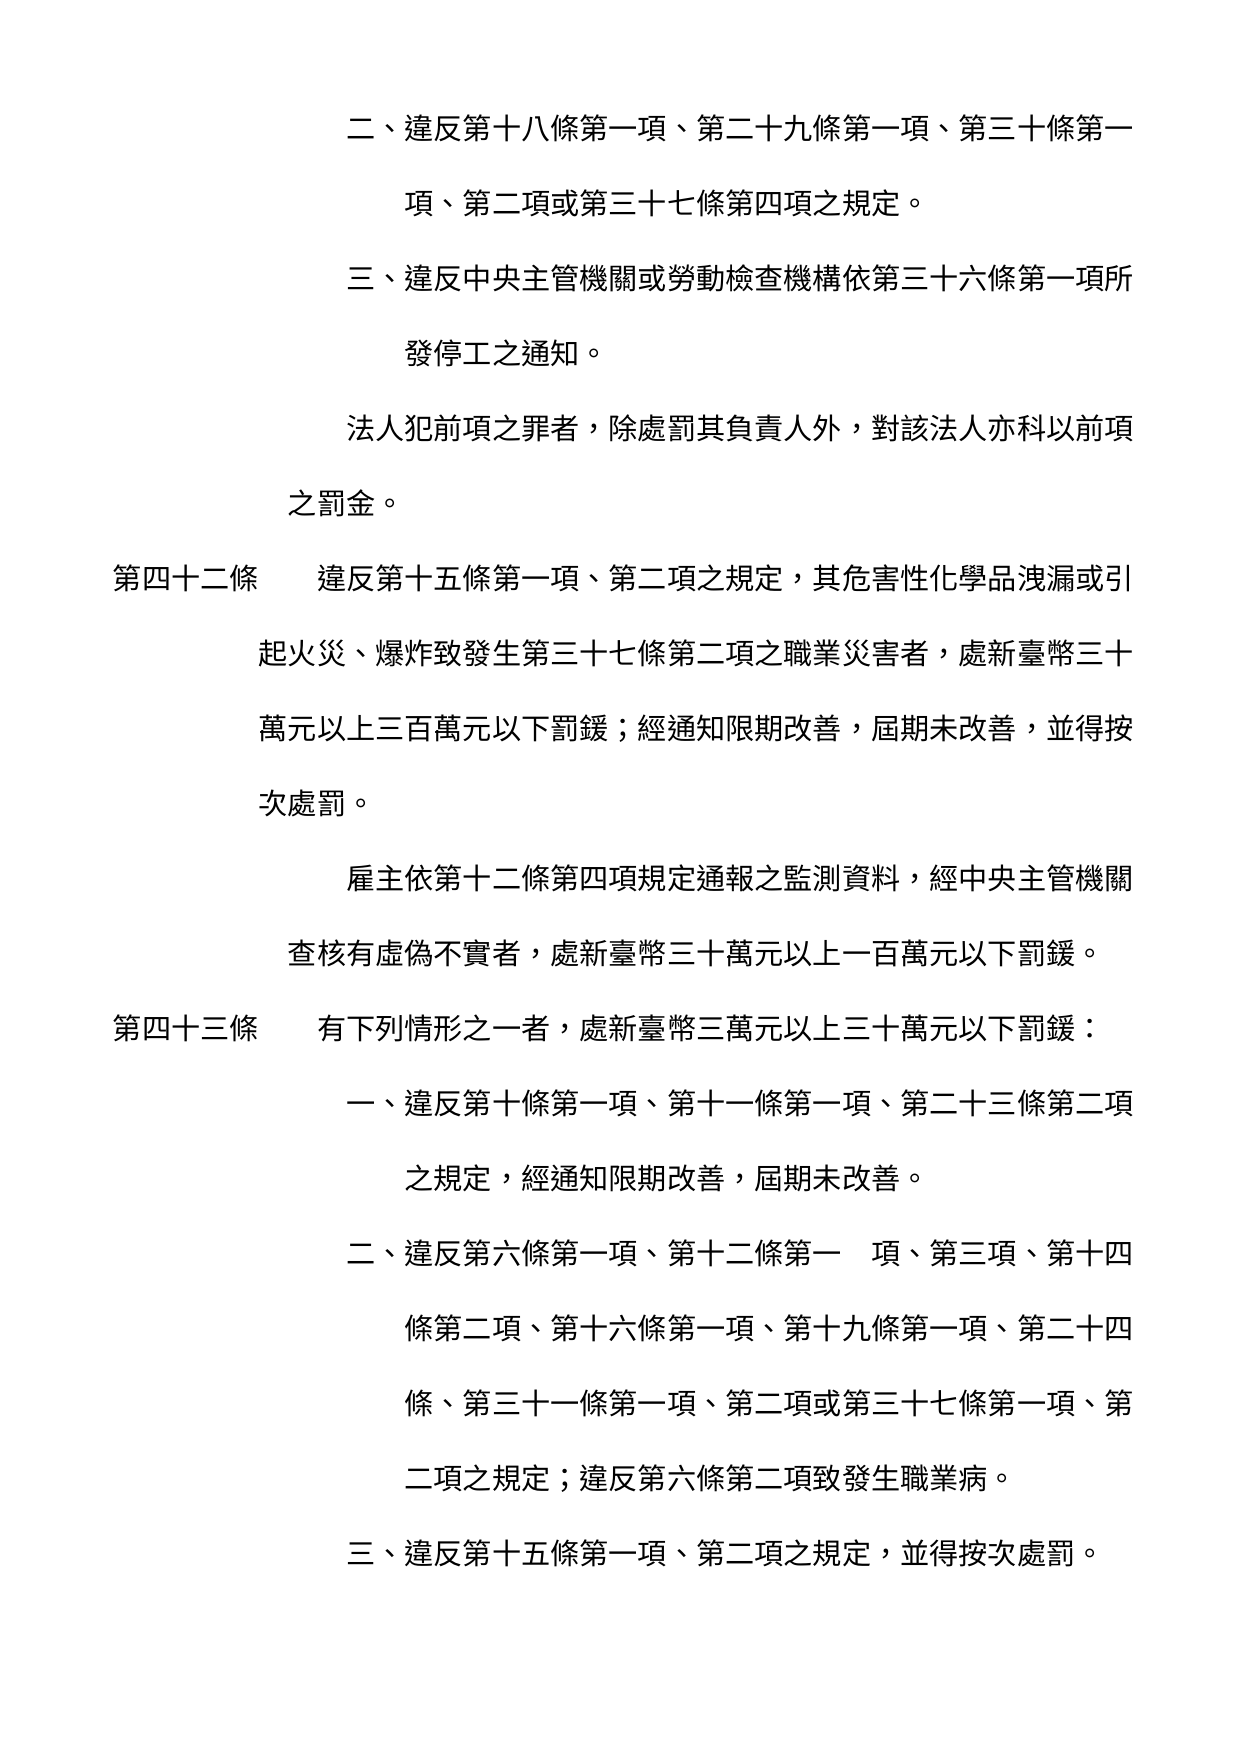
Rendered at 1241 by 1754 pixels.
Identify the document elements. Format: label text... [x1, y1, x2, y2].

text 三、違反中央主管機關或勞動檢查機構依第三十六條第一項所發停工之通知。 [320, 239, 1133, 389]
text 第四十三條 有下列情形之一者，處新臺幣三萬元以上三十萬元以下罰鍰： [113, 989, 1133, 1064]
text 三、違反第十五條第一項、第二項之規定，並得按次處罰。 [320, 1514, 1133, 1589]
text 一、違反第十條第一項、第十一條第一項、第二十三條第二項之規定，經通知限期改善，屆期未改善。 [320, 1064, 1133, 1214]
text 雇主依第十二條第四項規定通報之監測資料，經中央主管機關查核有虛偽不實者，處新臺幣三十萬元以上一百萬元以下罰鍰。 [260, 839, 1133, 989]
text 第四十二條 違反第十五條第一項、第二項之規定，其危害性化學品洩漏或引起火災、爆炸致發生第三十七條第二項之職業災害者，處新臺幣三十萬元以上三百萬元以下罰鍰；經通知限期改善，屆期未改善，並得按次處罰。 [113, 539, 1133, 839]
text 法人犯前項之罪者，除處罰其負責人外，對該法人亦科以前項之罰金。 [260, 389, 1133, 539]
text 二、違反第十八條第一項、第二十九條第一項、第三十條第一項、第二項或第三十七條第四項之規定。 [320, 89, 1133, 239]
text 二、違反第六條第一項、第十二條第一 項、第三項、第十四條第二項、第十六條第一項、第十九條第一項、第二十四條、第三十一條第一項、第二項或第三十七條第一項、第二項之規定；違反第六條第二項致發生職業病。 [320, 1214, 1133, 1514]
